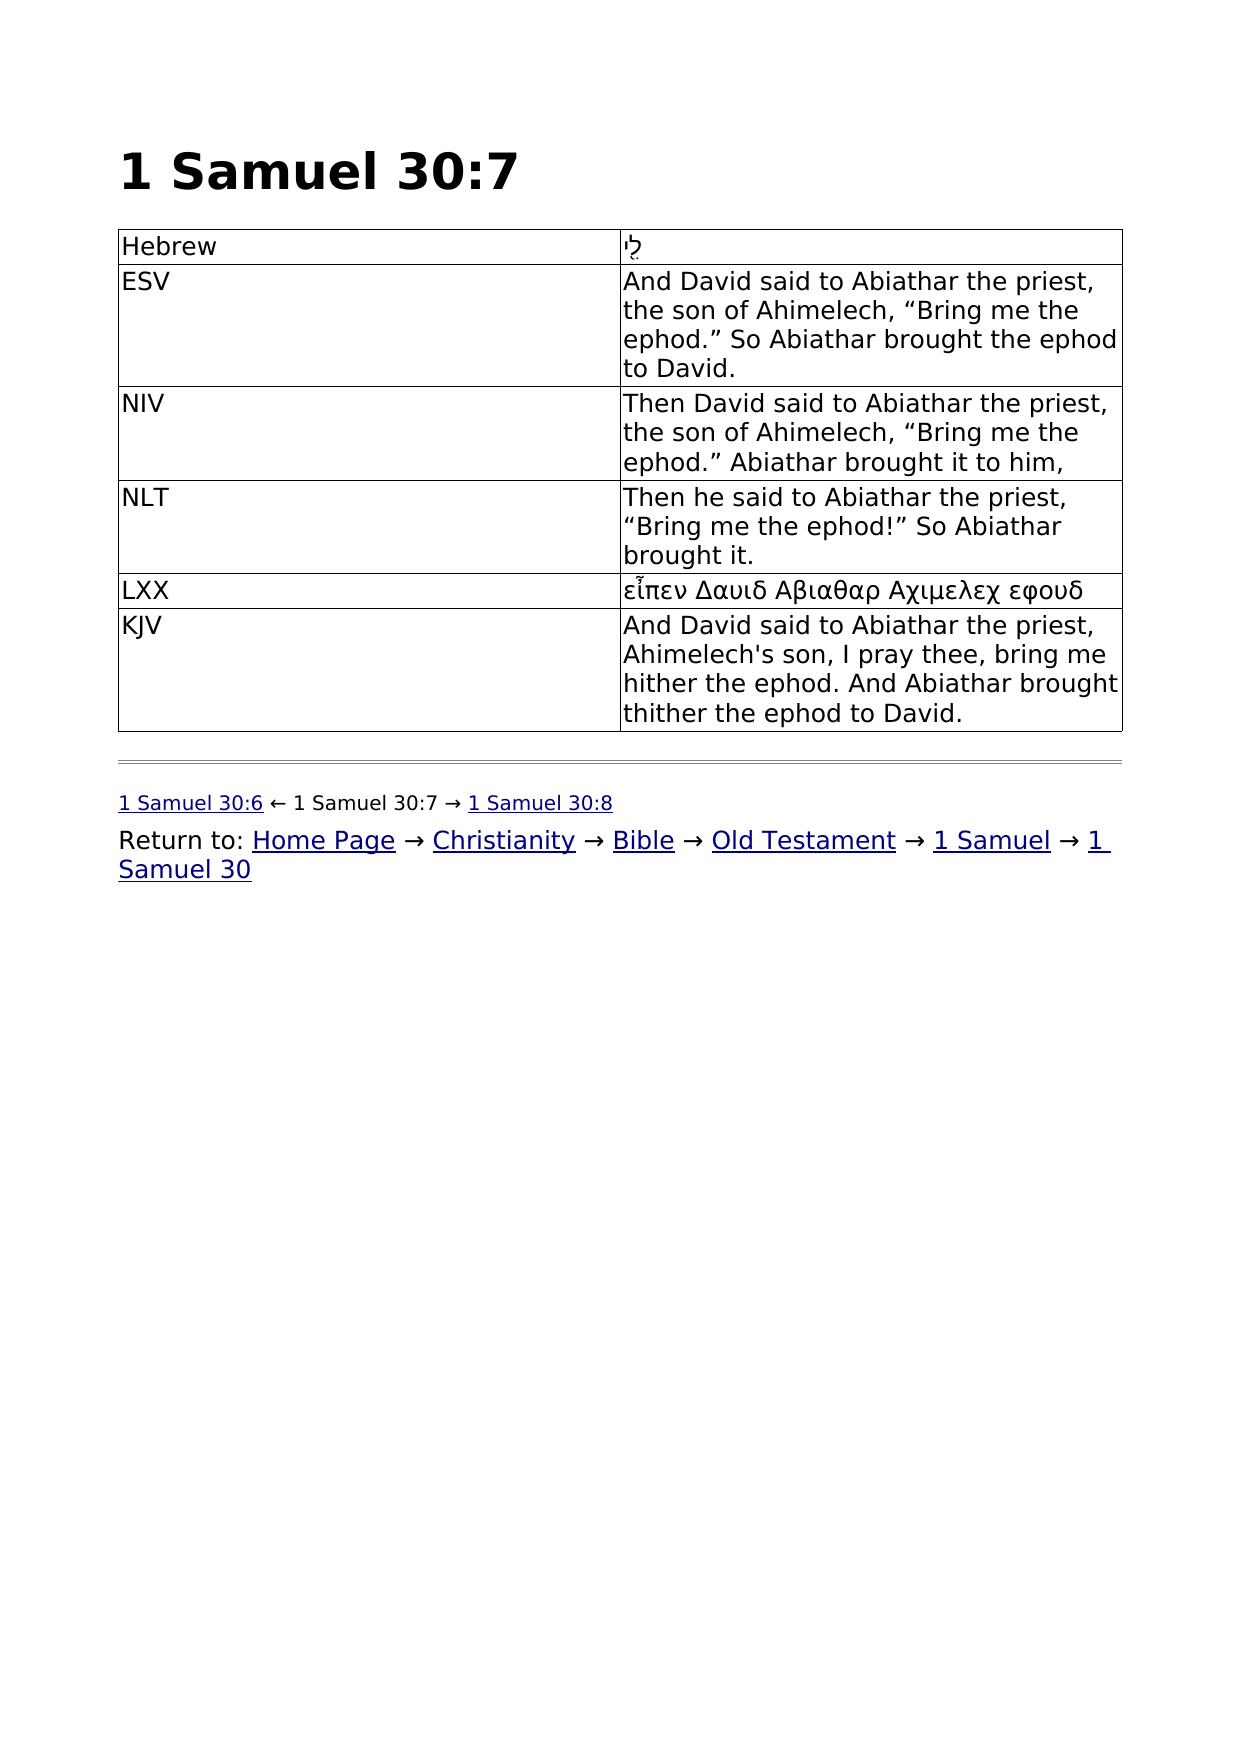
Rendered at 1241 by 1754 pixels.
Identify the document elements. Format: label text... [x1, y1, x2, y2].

table_cell NLT [119, 481, 620, 573]
table_cell εἶπεν Δαυιδ Αβιαθαρ Αχιμελεχ εφουδ [621, 574, 1122, 608]
subtitle 1 Samuel 30:7 [118, 143, 1122, 201]
table_header Hebrew [119, 230, 620, 264]
table_header לִ֖י [621, 230, 1122, 264]
table_cell And David said to Abiathar the priest, Ahimelech's son, I pray thee, bring me hither the ephod. And Abiathar brought thither the ephod to David. [621, 609, 1122, 731]
table_cell Then he said to Abiathar the priest, “Bring me the ephod!” So Abiathar brought it. [621, 481, 1122, 573]
table_cell ESV [119, 265, 620, 386]
table_cell And David said to Abiathar the priest, the son of Ahimelech, “Bring me the ephod.” So Abiathar brought the ephod to David. [621, 265, 1122, 386]
text Return to: Home Page → Christianity → Bible → Old Testament → 1 Samuel → 1 Samuel 30 [118, 826, 1122, 884]
table_cell NIV [119, 387, 620, 480]
text 1 Samuel 30:6 ← 1 Samuel 30:7 → 1 Samuel 30:8 [118, 792, 1122, 826]
table_cell Then David said to Abiathar the priest, the son of Ahimelech, “Bring me the ephod.” Abiathar brought it to him, [621, 387, 1122, 480]
table_cell KJV [119, 609, 620, 731]
table_cell LXX [119, 574, 620, 608]
